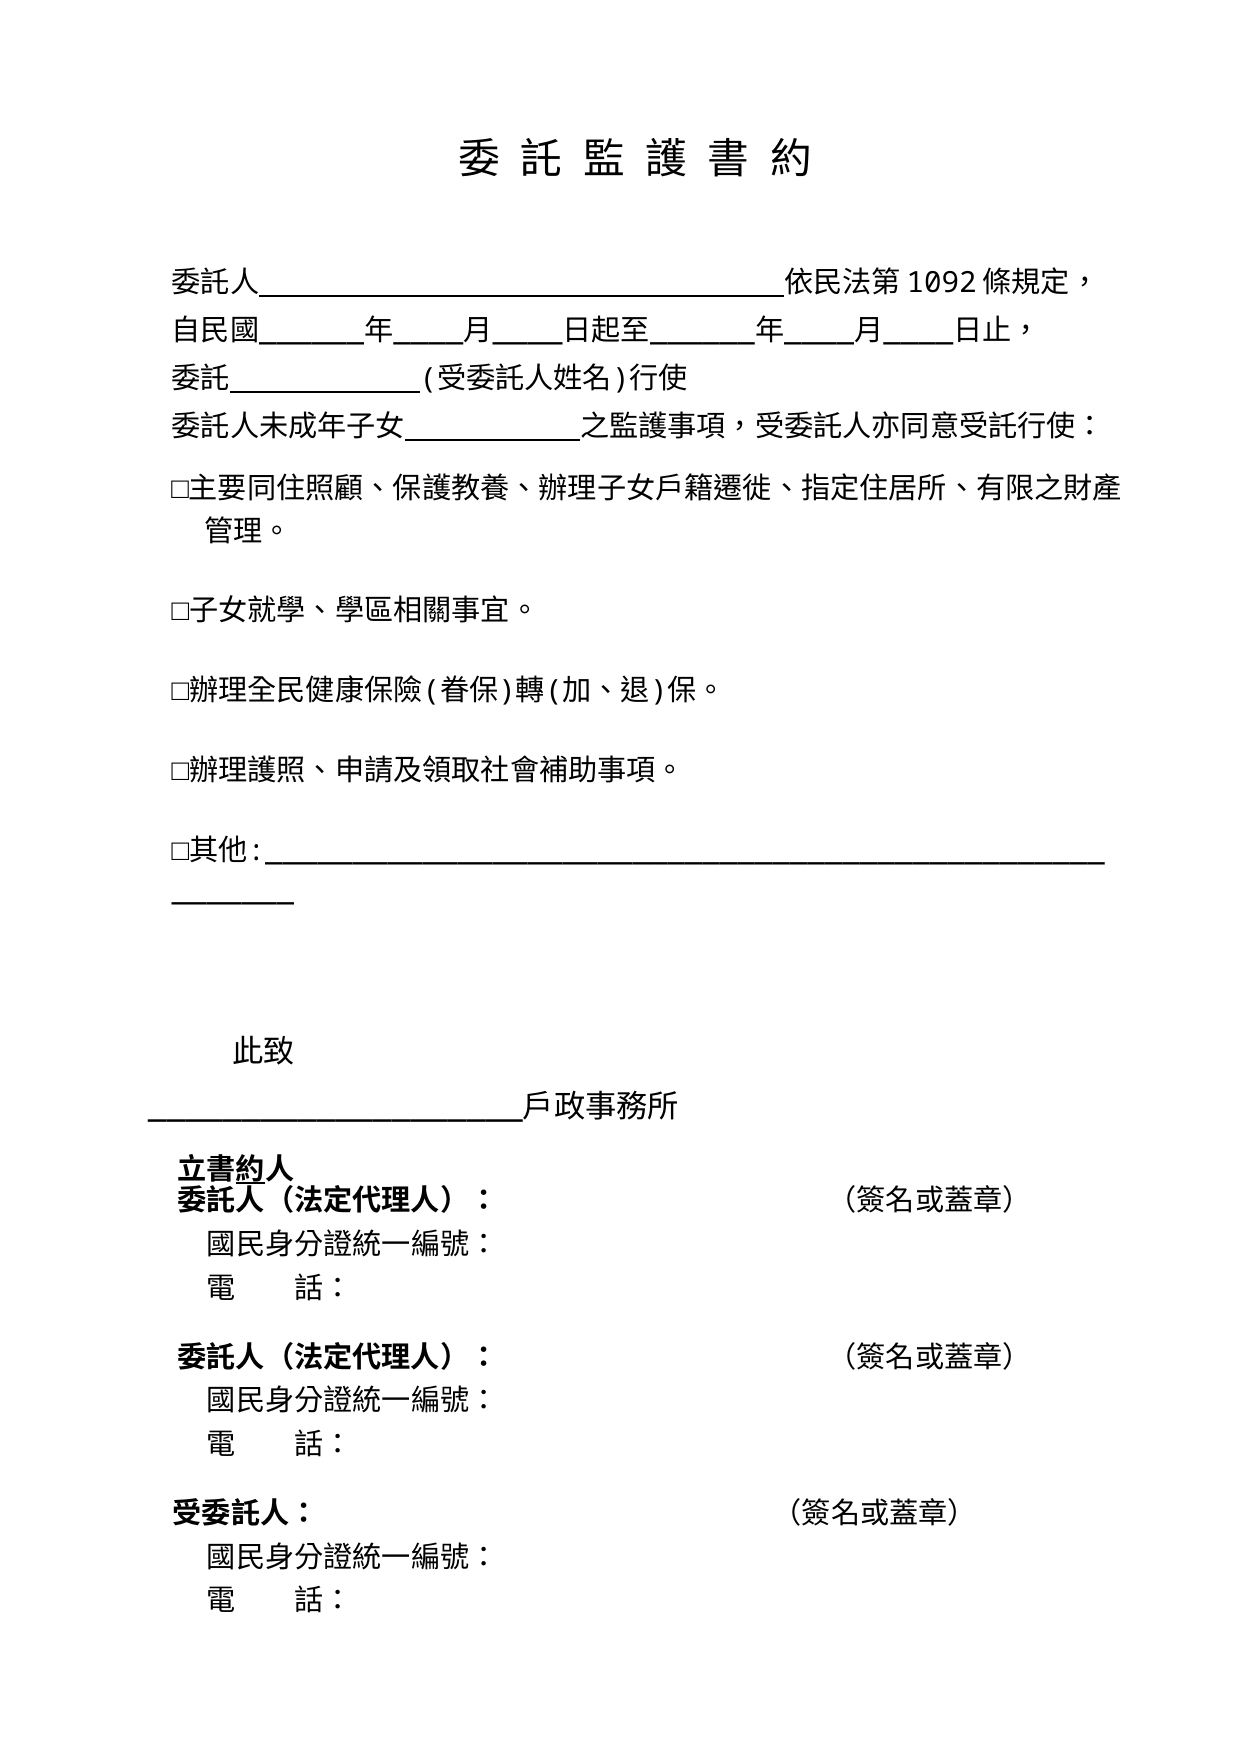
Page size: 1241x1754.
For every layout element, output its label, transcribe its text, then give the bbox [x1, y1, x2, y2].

text 電 話： [207, 1586, 1122, 1617]
text 委託監護書約 [148, 125, 1122, 186]
text 此致 [232, 1021, 1122, 1073]
text □主要同住照顧、保護教養、辦理子女戶籍遷徙、指定住居所、有限之財產管理。 [171, 465, 1122, 549]
text □辦理全民健康保險(眷保)轉(加、退)保。 [171, 667, 1122, 709]
text □其他:_______________________________________________________ [171, 827, 1122, 909]
text 國民身分證統一編號： [207, 1386, 1122, 1417]
text □辦理護照、申請及領取社會補助事項。 [171, 747, 1122, 789]
text 受委託人： （簽名或蓋章） [172, 1498, 1122, 1529]
text 電 話： [207, 1429, 1122, 1461]
text 委託人 依民法第1092條規定， 自民國______年____月____日起至______年____月____日止， 委託 (受委託人姓名)行使 委託人未成年子女 之監護事項，受委託人亦同意受託行使： [171, 254, 1122, 446]
text □子女就學、學區相關事宜。 [171, 587, 1122, 629]
text 委託人（法定代理人）： （簽名或蓋章） [177, 1342, 1122, 1373]
text ____________________戶政事務所 [148, 1092, 1122, 1123]
text 國民身分證統一編號： [207, 1229, 1122, 1261]
text 委託人（法定代理人）： （簽名或蓋章） [177, 1186, 1122, 1217]
text 電 話： [207, 1273, 1122, 1304]
text 立書約人 [177, 1154, 1122, 1186]
text 國民身分證統一編號： [207, 1542, 1122, 1573]
